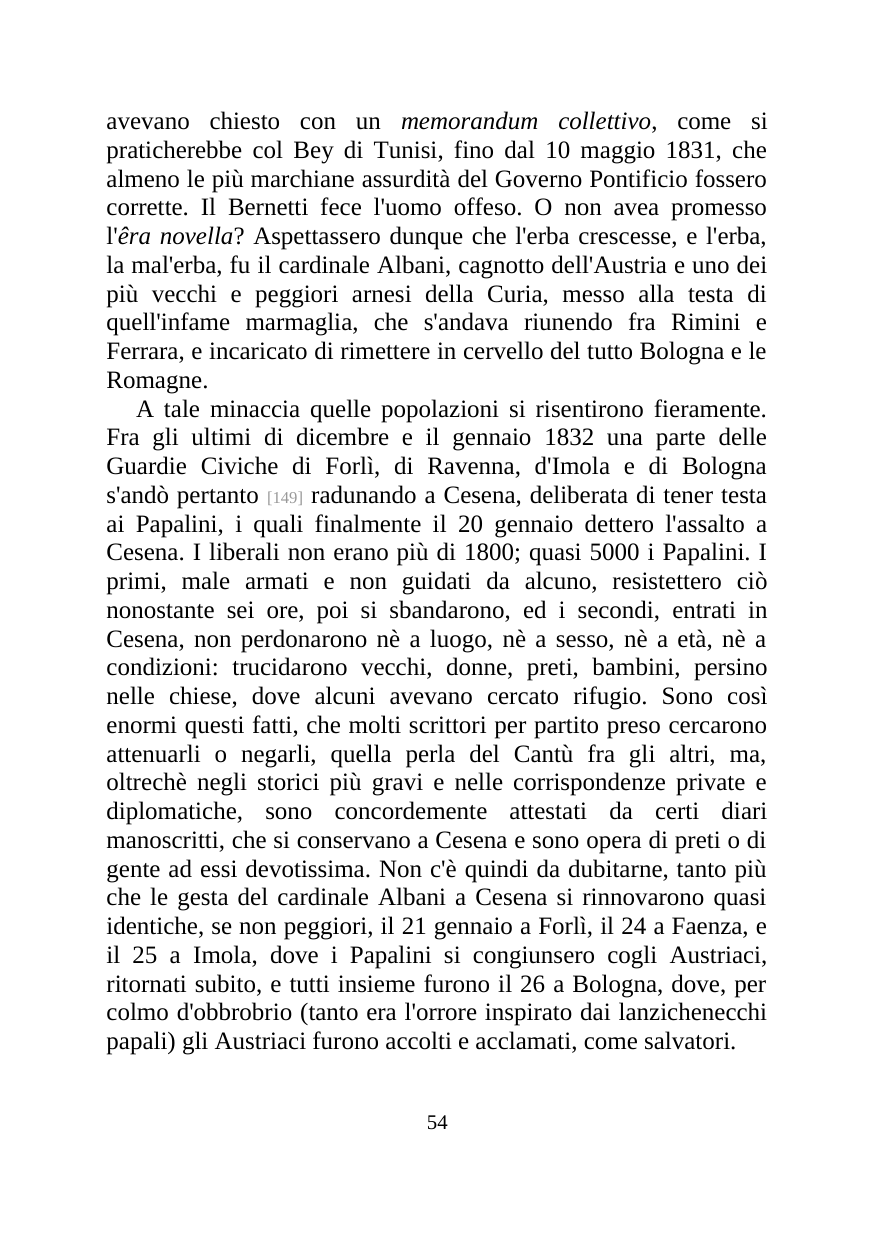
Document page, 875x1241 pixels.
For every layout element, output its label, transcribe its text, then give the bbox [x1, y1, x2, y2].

text A tale minaccia quelle popolazioni si risentirono fieramente. Fra gli ultimi di dicembre e il gennaio 1832 una parte delle Guardie Civiche di Forlì, di Ravenna, d'Imola e di Bologna s'andò pertanto [149] radunando a Cesena, deliberata di tener testa ai Papalini, i quali finalmente il 20 gennaio dettero l'assalto a Cesena. I liberali non erano più di 1800; quasi 5000 i Papalini. I primi, male armati e non guidati da alcuno, resistettero ciò nonostante sei ore, poi si sbandarono, ed i secondi, entrati in Cesena, non perdonarono nè a luogo, nè a sesso, nè a età, nè a condizioni: trucidarono vecchi, donne, preti, bambini, persino nelle chiese, dove alcuni avevano cercato rifugio. Sono così enormi questi fatti, che molti scrittori per partito preso cercarono attenuarli o negarli, quella perla del Cantù fra gli altri, ma, oltrechè negli storici più gravi e nelle corrispondenze private e diplomatiche, sono concordemente attestati da certi diari manoscritti, che si conservano a Cesena e sono opera di preti o di gente ad essi devotissima. Non c'è quindi da dubitarne, tanto più che le gesta del cardinale Albani a Cesena si rinnovarono quasi identiche, se non peggiori, il 21 gennaio a Forlì, il 24 a Faenza, e il 25 a Imola, dove i Papalini si congiunsero cogli Austriaci, ritornati subito, e tutti insieme furono il 26 a Bologna, dove, per colmo d'obbrobrio (tanto era l'orrore inspirato dai lanzichenecchi papali) gli Austriaci furono accolti e acclamati, come salvatori. [106, 394, 768, 1055]
text avevano chiesto con un memorandum collettivo, come si praticherebbe col Bey di Tunisi, fino dal 10 maggio 1831, che almeno le più marchiane assurdità del Governo Pontificio fossero corrette. Il Bernetti fece l'uomo offeso. O non avea promesso l'êra novella? Aspettassero dunque che l'erba crescesse, e l'erba, la mal'erba, fu il cardinale Albani, cagnotto dell'Austria e uno dei più vecchi e peggiori arnesi della Curia, messo alla testa di quell'infame marmaglia, che s'andava riunendo fra Rimini e Ferrara, e incaricato di rimettere in cervello del tutto Bologna e le Romagne. [106, 106, 768, 394]
